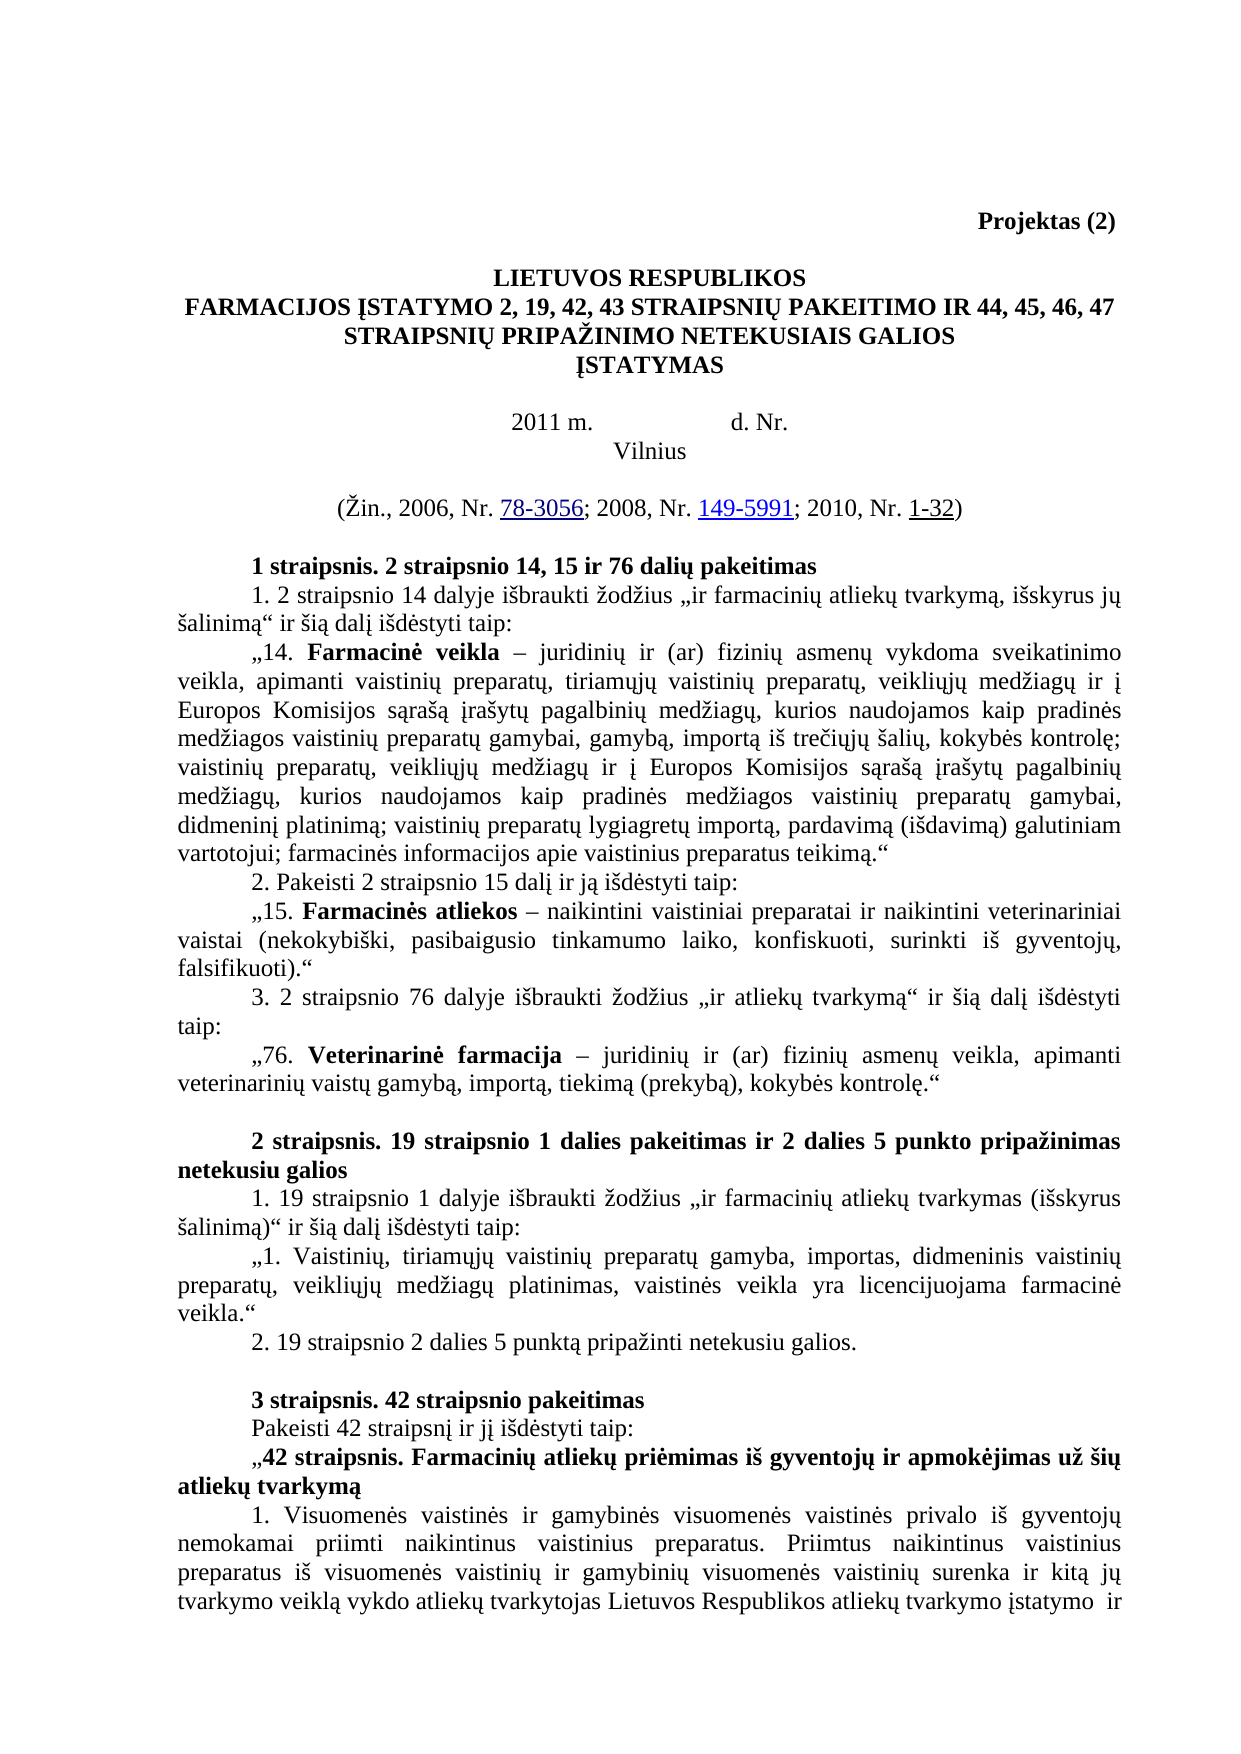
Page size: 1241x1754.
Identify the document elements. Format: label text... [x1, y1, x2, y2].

text (Žin., 2006, Nr. 78-3056; 2008, Nr. 149-5991; 2010, Nr. 1-32) [177, 493, 1122, 522]
text „42 straipsnis. Farmacinių atliekų priėmimas iš gyventojų ir apmokėjimas už šių atliekų tvarkymą [177, 1442, 1122, 1500]
text 3 straipsnis. 42 straipsnio pakeitimas [177, 1385, 1122, 1413]
text „76. Veterinarinė farmacija – juridinių ir (ar) fizinių asmenų veikla, apimanti veterinarinių vaistų gamybą, importą, tiekimą (prekybą), kokybės kontrolę.“ [177, 1040, 1122, 1097]
text 1. 2 straipsnio 14 dalyje išbraukti žodžius „ir farmacinių atliekų tvarkymą, išskyrus jų šalinimą“ ir šią dalį išdėstyti taip: [177, 580, 1122, 637]
text 2 straipsnis. 19 straipsnio 1 dalies pakeitimas ir 2 dalies 5 punkto pripažinimas netekusiu galios [177, 1126, 1122, 1183]
text ĮSTATYMAS [177, 350, 1122, 378]
text „14. Farmacinė veikla – juridinių ir (ar) fizinių asmenų vykdoma sveikatinimo veikla, apimanti vaistinių preparatų, tiriamųjų vaistinių preparatų, veikliųjų medžiagų ir į Europos Komisijos sąrašą įrašytų pagalbinių medžiagų, kurios naudojamos kaip pradinės medžiagos vaistinių preparatų gamybai, gamybą, importą iš trečiųjų šalių, kokybės kontrolę; vaistinių preparatų, veikliųjų medžiagų ir į Europos Komisijos sąrašą įrašytų pagalbinių medžiagų, kurios naudojamos kaip pradinės medžiagos vaistinių preparatų gamybai, didmeninį platinimą; vaistinių preparatų lygiagretų importą, pardavimą (išdavimą) galutiniam vartotojui; farmacinės informacijos apie vaistinius preparatus teikimą.“ [177, 637, 1122, 867]
text FARMACIJOS ĮSTATYMO 2, 19, 42, 43 STRAIPSNIŲ PAKEITIMO IR 44, 45, 46, 47 STRAIPSNIŲ PRIPAŽINIMO NETEKUSIAIS GALIOS [177, 292, 1122, 350]
text 1. 19 straipsnio 1 dalyje išbraukti žodžius „ir farmacinių atliekų tvarkymas (išskyrus šalinimą)“ ir šią dalį išdėstyti taip: [177, 1183, 1122, 1241]
text „1. Vaistinių, tiriamųjų vaistinių preparatų gamyba, importas, didmeninis vaistinių preparatų, veikliųjų medžiagų platinimas, vaistinės veikla yra licencijuojama farmacinė veikla.“ [177, 1241, 1122, 1327]
text 3. 2 straipsnio 76 dalyje išbraukti žodžius „ir atliekų tvarkymą“ ir šią dalį išdėstyti taip: [177, 982, 1122, 1040]
text Projektas (2) [177, 206, 1122, 235]
text 1 straipsnis. 2 straipsnio 14, 15 ir 76 dalių pakeitimas [177, 551, 1122, 580]
text Vilnius [177, 436, 1122, 465]
text „15. Farmacinės atliekos – naikintini vaistiniai preparatai ir naikintini veterinariniai vaistai (nekokybiški, pasibaigusio tinkamumo laiko, konfiskuoti, surinkti iš gyventojų, falsifikuoti).“ [177, 896, 1122, 982]
text 2. Pakeisti 2 straipsnio 15 dalį ir ją išdėstyti taip: [177, 867, 1122, 896]
text 2011 m. d. Nr. [177, 407, 1122, 436]
text 1. Visuomenės vaistinės ir gamybinės visuomenės vaistinės privalo iš gyventojų nemokamai priimti naikintinus vaistinius preparatus. Priimtus naikintinus vaistinius preparatus iš visuomenės vaistinių ir gamybinių visuomenės vaistinių surenka ir kitą jų tvarkymo veiklą vykdo atliekų tvarkytojas Lietuvos Respublikos atliekų tvarkymo įstatymo ir [177, 1500, 1122, 1615]
text LIETUVOS RESPUBLIKOS [177, 263, 1122, 292]
text 2. 19 straipsnio 2 dalies 5 punktą pripažinti netekusiu galios. [177, 1327, 1122, 1356]
text Pakeisti 42 straipsnį ir jį išdėstyti taip: [177, 1413, 1122, 1442]
